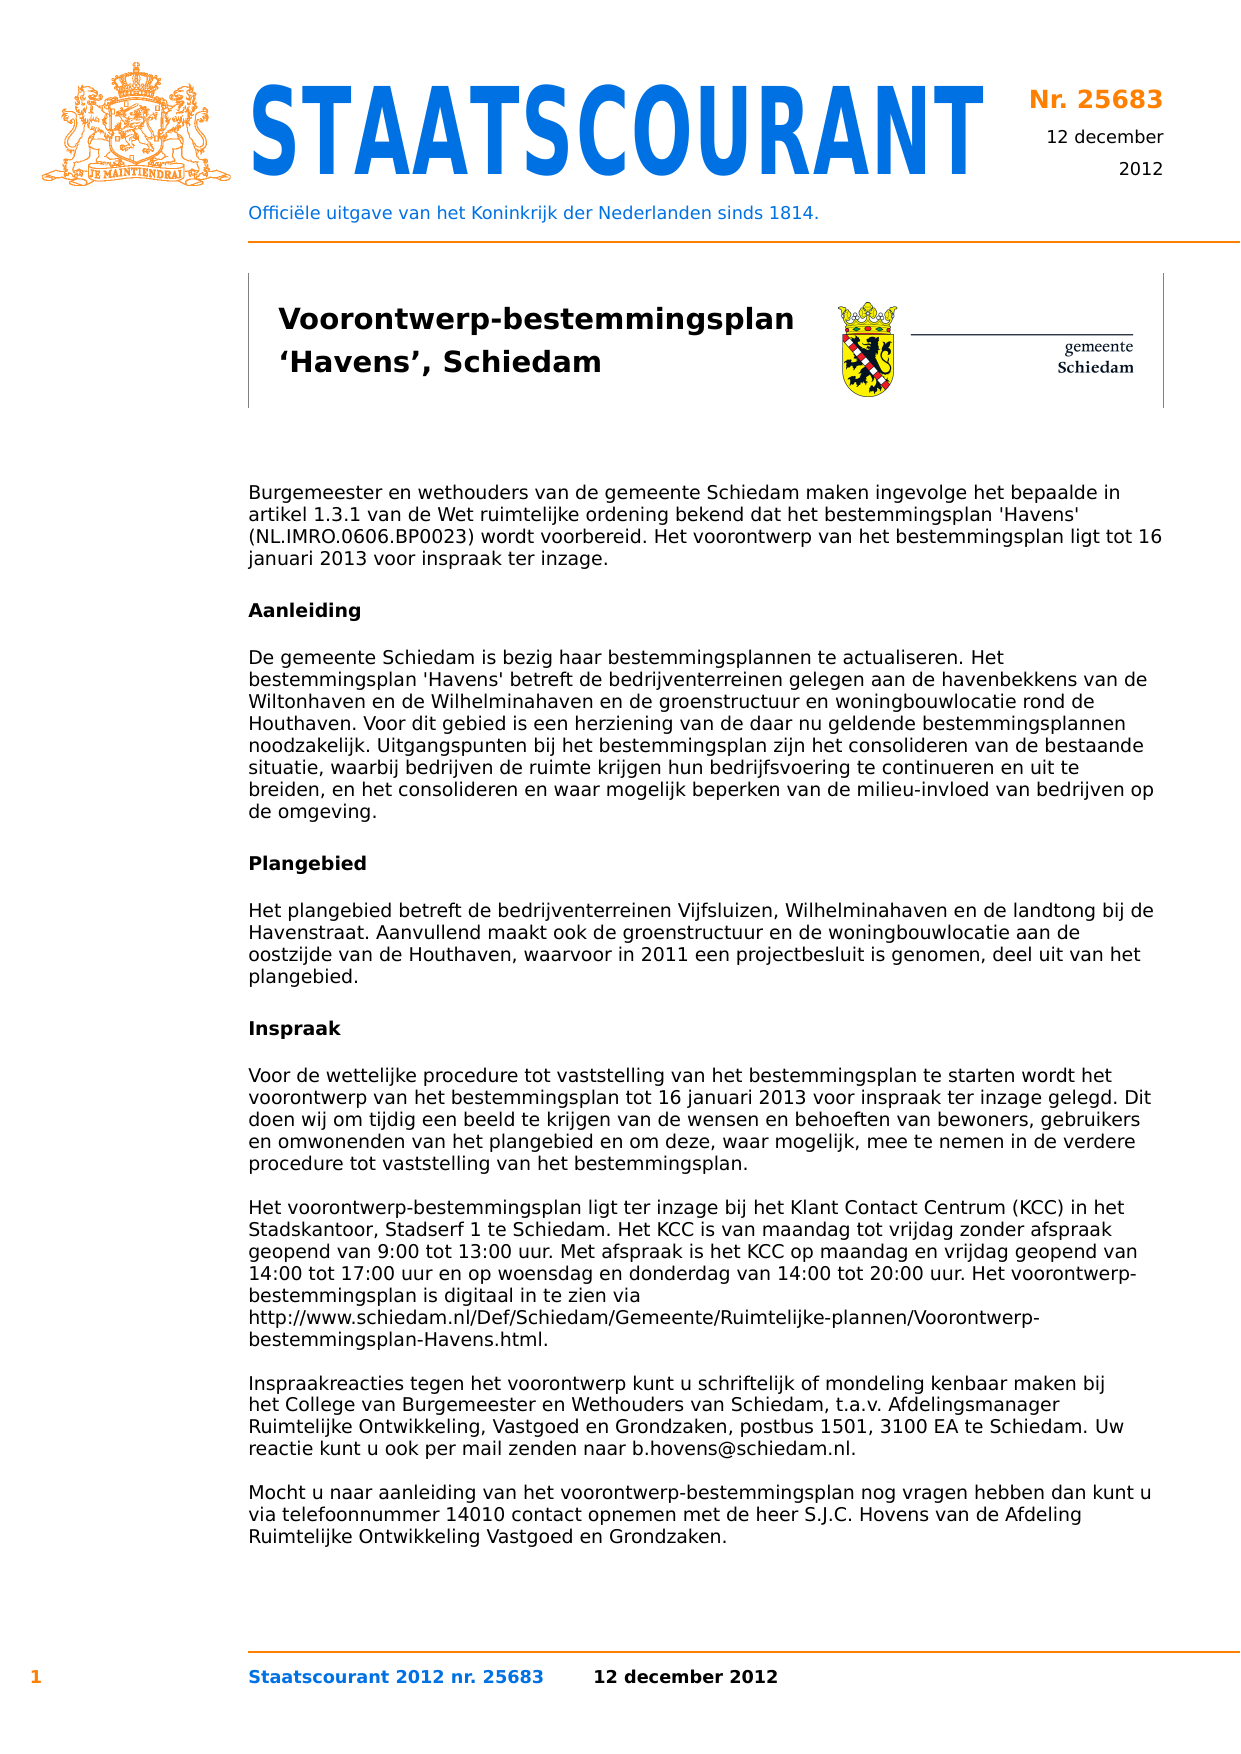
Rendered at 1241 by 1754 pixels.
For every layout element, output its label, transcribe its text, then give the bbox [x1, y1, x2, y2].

table_header Nr. 25683 [998, 62, 1240, 121]
text De gemeente Schiedam is bezig haar bestemmingsplannen te actualiseren. Het bestemmingsplan 'Havens' betreft de bedrijventerreinen gelegen aan de havenbekkens van de Wiltonhaven en de Wilhelminahaven en de groenstructuur en woningbouwlocatie rond de Houthaven. Voor dit gebied is een herziening van de daar nu geldende bestemmingsplannen noodzakelijk. Uitgangspunten bij het bestemmingsplan zijn het consolideren van de bestaande situatie, waarbij bedrijven de ruimte krijgen hun bedrijfsvoering te continueren en uit te breiden, en het consolideren en waar mogelijk beperken van de milieu-invloed van bedrijven op de omgeving. [248, 647, 1163, 823]
subtitle Plangebied [248, 853, 1163, 875]
text Burgemeester en wethouders van de gemeente Schiedam maken ingevolge het bepaalde in artikel 1.3.1 van de Wet ruimtelijke ordening bekend dat het bestemmingsplan 'Havens' (NL.IMRO.0606.BP0023) wordt voorbereid. Het voorontwerp van het bestemmingsplan ligt tot 16 januari 2013 voor inspraak ter inzage. [248, 482, 1163, 570]
picture [838, 302, 1134, 397]
text Het plangebied betreft de bedrijventerreinen Vijfsluizen, Wilhelminahaven en de landtong bij de Havenstraat. Aanvullend maakt ook de groenstructuur en de woningbouwlocatie aan de oostzijde van de Houthaven, waarvoor in 2011 een projectbesluit is genomen, deel uit van het plangebied. [248, 900, 1163, 988]
table_cell Officiële uitgave van het Koninkrijk der Nederlanden sinds 1814. [248, 203, 1240, 241]
picture [41, 62, 231, 186]
text Voor de wettelijke procedure tot vaststelling van het bestemmingsplan te starten wordt het voorontwerp van het bestemmingsplan tot 16 januari 2013 voor inspraak ter inzage gelegd. Dit doen wij om tijdig een beeld te krijgen van de wensen en behoeften van bewoners, gebruikers en omwonenden van het plangebied en om deze, waar mogelijk, mee te nemen in de verdere procedure tot vaststelling van het bestemmingsplan. [248, 1065, 1163, 1175]
text Inspraakreacties tegen het voorontwerp kunt u schriftelijk of mondeling kenbaar maken bij het College van Burgemeester en Wethouders van Schiedam, t.a.v. Afdelingsmanager Ruimtelijke Ontwikkeling, Vastgoed en Grondzaken, postbus 1501, 3100 EA te Schiedam. Uw reactie kunt u ook per mail zenden naar b.hovens@schiedam.nl. [248, 1372, 1163, 1460]
table_header STAATSCOURANT [248, 62, 998, 203]
text Mocht u naar aanleiding van het voorontwerp-bestemmingsplan nog vragen hebben dan kunt u via telefoonnummer 14010 contact opnemen met de heer S.J.C. Hovens van de Afdeling Ruimtelijke Ontwikkeling Vastgoed en Grondzaken. [248, 1482, 1163, 1548]
table_cell 12 december [998, 121, 1240, 153]
table_cell 2012 [998, 153, 1240, 203]
subtitle Aanleiding [248, 600, 1163, 622]
table_header [25, 62, 248, 241]
subtitle Voorontwerp-bestemmingsplan ‘Havens’, Schiedam [249, 273, 1163, 408]
text Het voorontwerp-bestemmingsplan ligt ter inzage bij het Klant Contact Centrum (KCC) in het Stadskantoor, Stadserf 1 te Schiedam. Het KCC is van maandag tot vrijdag zonder afspraak geopend van 9:00 tot 13:00 uur. Met afspraak is het KCC op maandag en vrijdag geopend van 14:00 tot 17:00 uur en op woensdag en donderdag van 14:00 tot 20:00 uur. Het voorontwerp-bestemmingsplan is digitaal in te zien via http://www.schiedam.nl/Def/Schiedam/Gemeente/Ruimtelijke-plannen/Voorontwerp-bestemmingsplan-Havens.html. [248, 1197, 1163, 1351]
subtitle Inspraak [248, 1018, 1163, 1040]
